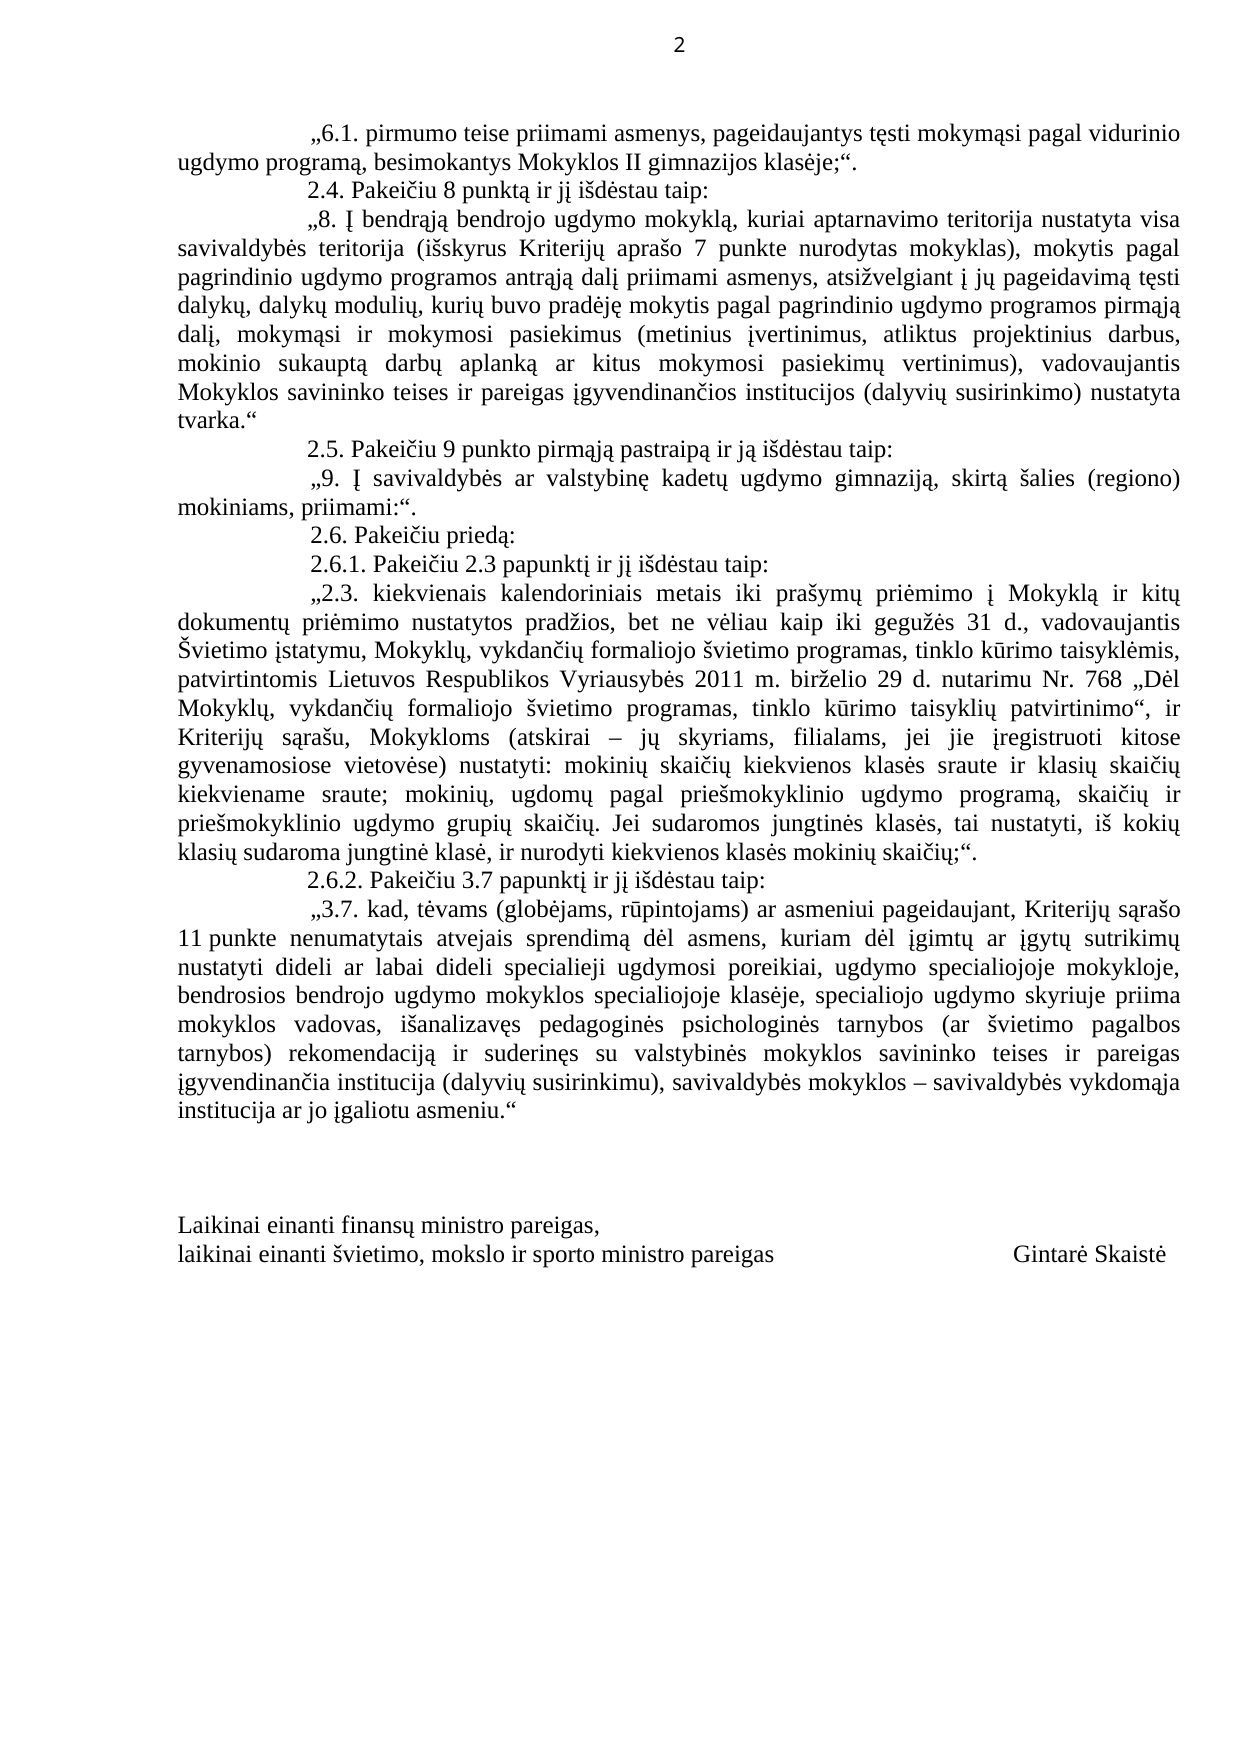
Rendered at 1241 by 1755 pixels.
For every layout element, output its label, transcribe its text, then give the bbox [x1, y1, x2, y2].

text 2.6.2. Pakeičiu 3.7 papunktį ir jį išdėstau taip: [307, 866, 1181, 894]
text „2.3. kiekvienais kalendoriniais metais iki prašymų priėmimo į Mokyklą ir kitų dokumentų priėmimo nustatytos pradžios, bet ne vėliau kaip iki gegužės 31 d., vadovaujantis Švietimo įstatymu, Mokyklų, vykdančių formaliojo švietimo programas, tinklo kūrimo taisyklėmis, patvirtintomis Lietuvos Respublikos Vyriausybės 2011 m. birželio 29 d. nutarimu Nr. 768 „Dėl Mokyklų, vykdančių formaliojo švietimo programas, tinklo kūrimo taisyklių patvirtinimo“, ir Kriterijų sąrašu, Mokykloms (atskirai – jų skyriams, filialams, jei jie įregistruoti kitose gyvenamosiose vietovėse) nustatyti: mokinių skaičių kiekvienos klasės sraute ir klasių skaičių kiekviename sraute; mokinių, ugdomų pagal priešmokyklinio ugdymo programą, skaičių ir priešmokyklinio ugdymo grupių skaičių. Jei sudaromos jungtinės klasės, tai nustatyti, iš kokių klasių sudaroma jungtinė klasė, ir nurodyti kiekvienos klasės mokinių skaičių;“. [177, 578, 1181, 866]
text laikinai einanti švietimo, mokslo ir sporto ministro pareigas Gintarė Skaistė [177, 1239, 1181, 1268]
text „8. Į bendrąją bendrojo ugdymo mokyklą, kuriai aptarnavimo teritorija nustatyta visa savivaldybės teritorija (išskyrus Kriterijų aprašo 7 punkte nurodytas mokyklas), mokytis pagal pagrindinio ugdymo programos antrąją dalį priimami asmenys, atsižvelgiant į jų pageidavimą tęsti dalykų, dalykų modulių, kurių buvo pradėję mokytis pagal pagrindinio ugdymo programos pirmąją dalį, mokymąsi ir mokymosi pasiekimus (metinius įvertinimus, atliktus projektinius darbus, mokinio sukauptą darbų aplanką ar kitus mokymosi pasiekimų vertinimus), vadovaujantis Mokyklos savininko teises ir pareigas įgyvendinančios institucijos (dalyvių susirinkimo) nustatyta tvarka.“ [177, 204, 1181, 434]
text 2.5. Pakeičiu 9 punkto pirmąją pastraipą ir ją išdėstau taip: [177, 434, 1181, 463]
text „6.1. pirmumo teise priimami asmenys, pageidaujantys tęsti mokymąsi pagal vidurinio ugdymo programą, besimokantys Mokyklos II gimnazijos klasėje;“. [177, 118, 1181, 176]
text 2.4. Pakeičiu 8 punktą ir jį išdėstau taip: [177, 176, 1181, 204]
text 2.6.1. Pakeičiu 2.3 papunktį ir jį išdėstau taip: [177, 549, 1181, 578]
text „3.7. kad, tėvams (globėjams, rūpintojams) ar asmeniui pageidaujant, Kriterijų sąrašo 11 punkte nenumatytais atvejais sprendimą dėl asmens, kuriam dėl įgimtų ar įgytų sutrikimų nustatyti dideli ar labai dideli specialieji ugdymosi poreikiai, ugdymo specialiojoje mokykloje, bendrosios bendrojo ugdymo mokyklos specialiojoje klasėje, specialiojo ugdymo skyriuje priima mokyklos vadovas, išanalizavęs pedagoginės psichologinės tarnybos (ar švietimo pagalbos tarnybos) rekomendaciją ir suderinęs su valstybinės mokyklos savininko teises ir pareigas įgyvendinančia institucija (dalyvių susirinkimu), savivaldybės mokyklos – savivaldybės vykdomąja institucija ar jo įgaliotu asmeniu.“ [177, 894, 1181, 1124]
text „9. Į savivaldybės ar valstybinę kadetų ugdymo gimnaziją, skirtą šalies (regiono) mokiniams, priimami:“. [177, 463, 1181, 521]
text 2.6. Pakeičiu priedą: [177, 521, 1181, 549]
text Laikinai einanti finansų ministro pareigas, [177, 1211, 1181, 1239]
